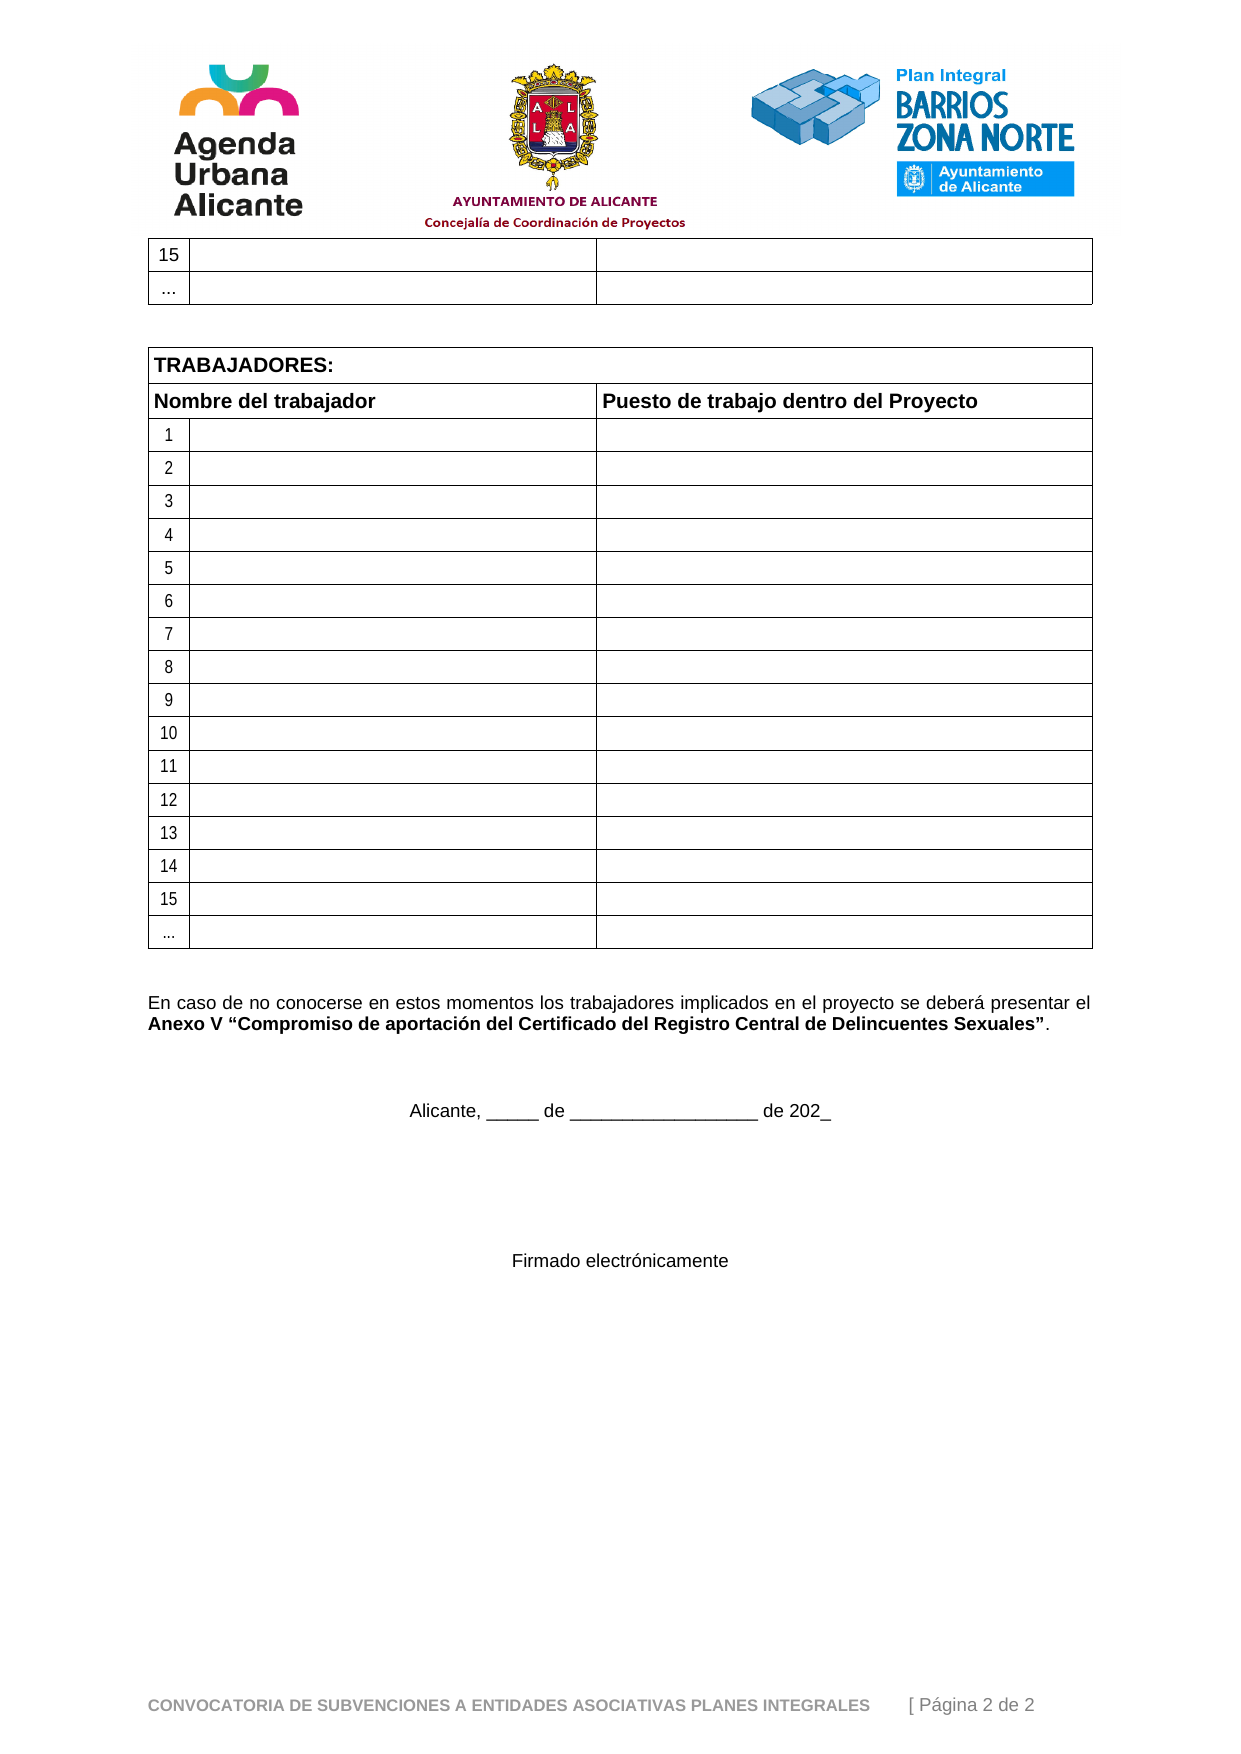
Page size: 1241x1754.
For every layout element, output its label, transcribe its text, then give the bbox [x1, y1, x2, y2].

table_cell [597, 239, 1092, 271]
table_cell ... [149, 272, 189, 304]
table_cell Nombre del trabajador [149, 384, 596, 418]
table_cell [597, 651, 1092, 683]
table_cell [597, 519, 1092, 551]
table_cell [597, 618, 1092, 650]
picture [131, 43, 1121, 236]
table_cell [190, 916, 596, 948]
table_cell 12 [149, 784, 189, 816]
table_cell [190, 272, 596, 304]
table_cell [190, 452, 596, 484]
table_cell 5 [149, 552, 189, 584]
table_cell 3 [149, 486, 189, 518]
table_cell [190, 850, 596, 882]
table_cell [597, 452, 1092, 484]
table_cell [190, 618, 596, 650]
table_cell 1 [149, 419, 189, 451]
table_cell [190, 419, 596, 451]
table_cell ... [149, 916, 189, 948]
table_cell 6 [149, 585, 189, 617]
table_cell [597, 850, 1092, 882]
table_cell [190, 651, 596, 683]
table_cell [597, 916, 1092, 948]
table_cell [597, 486, 1092, 518]
table_cell [190, 486, 596, 518]
table_header TRABAJADORES: [149, 348, 1092, 383]
table_cell [597, 751, 1092, 783]
table_cell [190, 552, 596, 584]
table_cell [190, 684, 596, 716]
table_cell [597, 419, 1092, 451]
text Firmado electrónicamente [148, 1250, 1092, 1272]
table_cell 15 [149, 239, 189, 271]
table_cell 2 [149, 452, 189, 484]
table_cell [190, 751, 596, 783]
table_cell [597, 585, 1092, 617]
table_cell 4 [149, 519, 189, 551]
table_cell 7 [149, 618, 189, 650]
table_cell [190, 817, 596, 849]
table_cell 9 [149, 684, 189, 716]
table_cell [190, 717, 596, 749]
table_cell Puesto de trabajo dentro del Proyecto [597, 384, 1092, 418]
table_cell 15 [149, 883, 189, 915]
table_cell [597, 883, 1092, 915]
table_cell [597, 552, 1092, 584]
text Alicante, _____ de __________________ de 202_ [148, 1099, 1092, 1121]
table_cell [190, 519, 596, 551]
table_cell [190, 784, 596, 816]
table_cell 14 [149, 850, 189, 882]
table_cell 10 [149, 717, 189, 749]
table_cell [190, 883, 596, 915]
text En caso de no conocerse en estos momentos los trabajadores implicados en el proyecto se deberá presentar el Anexo V “Compromiso de aportación del Certificado del Registro Central de Delincuentes Sexuales”. [148, 992, 1092, 1035]
table_cell [597, 817, 1092, 849]
table_cell [597, 717, 1092, 749]
table_cell [597, 272, 1092, 304]
table_cell 13 [149, 817, 189, 849]
table_cell 8 [149, 651, 189, 683]
table_cell 11 [149, 751, 189, 783]
table_cell [597, 784, 1092, 816]
table_cell [190, 239, 596, 271]
table_cell [190, 585, 596, 617]
table_cell [597, 684, 1092, 716]
